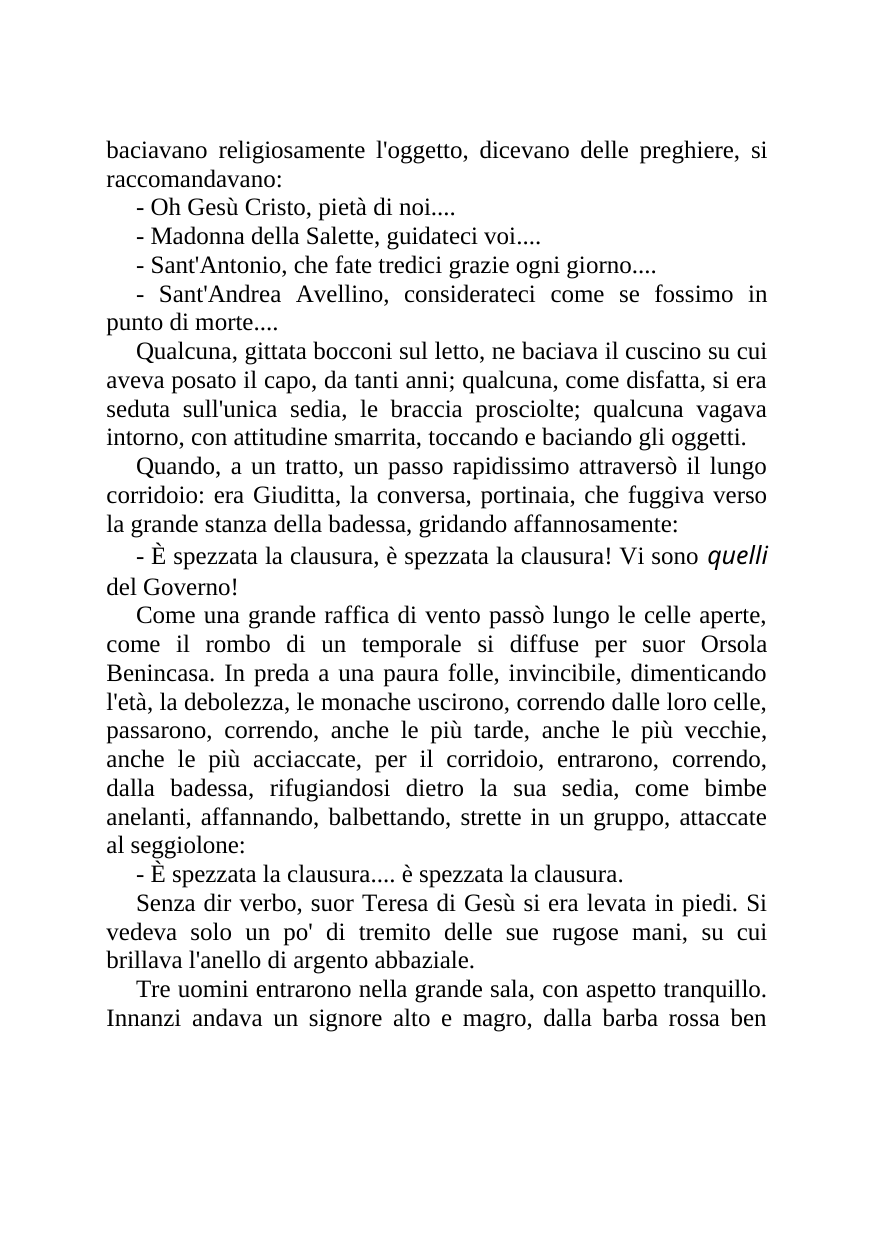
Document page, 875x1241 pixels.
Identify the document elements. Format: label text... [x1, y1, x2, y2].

text Senza dir verbo, suor Teresa di Gesù si era levata in piedi. Si vedeva solo un po' di tremito delle sue rugose mani, su cui brillava l'anello di argento abbaziale. [106, 888, 768, 974]
text Quando, a un tratto, un passo rapidissimo attraversò il lungo corridoio: era Giuditta, la conversa, portinaia, che fuggiva verso la grande stanza della badessa, gridando affannosamente: [106, 451, 768, 537]
text - Oh Gesù Cristo, pietà di noi.... [106, 192, 768, 221]
text - Sant'Antonio, che fate tredici grazie ogni giorno.... [106, 250, 768, 279]
text Qualcuna, gittata bocconi sul letto, ne baciava il cuscino su cui aveva posato il capo, da tanti anni; qualcuna, come disfatta, si era seduta sull'unica sedia, le braccia prosciolte; qualcuna vagava intorno, con attitudine smarrita, toccando e baciando gli oggetti. [106, 336, 768, 451]
text Tre uomini entrarono nella grande sala, con aspetto tranquillo. Innanzi andava un signore alto e magro, dalla barba rossa ben [106, 974, 768, 1032]
text - È spezzata la clausura, è spezzata la clausura! Vi sono quelli del Governo! [106, 537, 768, 600]
text - È spezzata la clausura.... è spezzata la clausura. [106, 859, 768, 888]
text Come una grande raffica di vento passò lungo le celle aperte, come il rombo di un temporale si diffuse per suor Orsola Benincasa. In preda a una paura folle, invincibile, dimenticando l'età, la debolezza, le monache uscirono, correndo dalle loro celle, passarono, correndo, anche le più tarde, anche le più vecchie, anche le più acciaccate, per il corridoio, entrarono, correndo, dalla badessa, rifugiandosi dietro la sua sedia, come bimbe anelanti, affannando, balbettando, strette in un gruppo, attaccate al seggiolone: [106, 600, 768, 859]
text - Sant'Andrea Avellino, considerateci come se fossimo in punto di morte.... [106, 279, 768, 336]
text - Madonna della Salette, guidateci voi.... [106, 221, 768, 250]
text baciavano religiosamente l'oggetto, dicevano delle preghiere, si raccomandavano: [106, 135, 768, 192]
